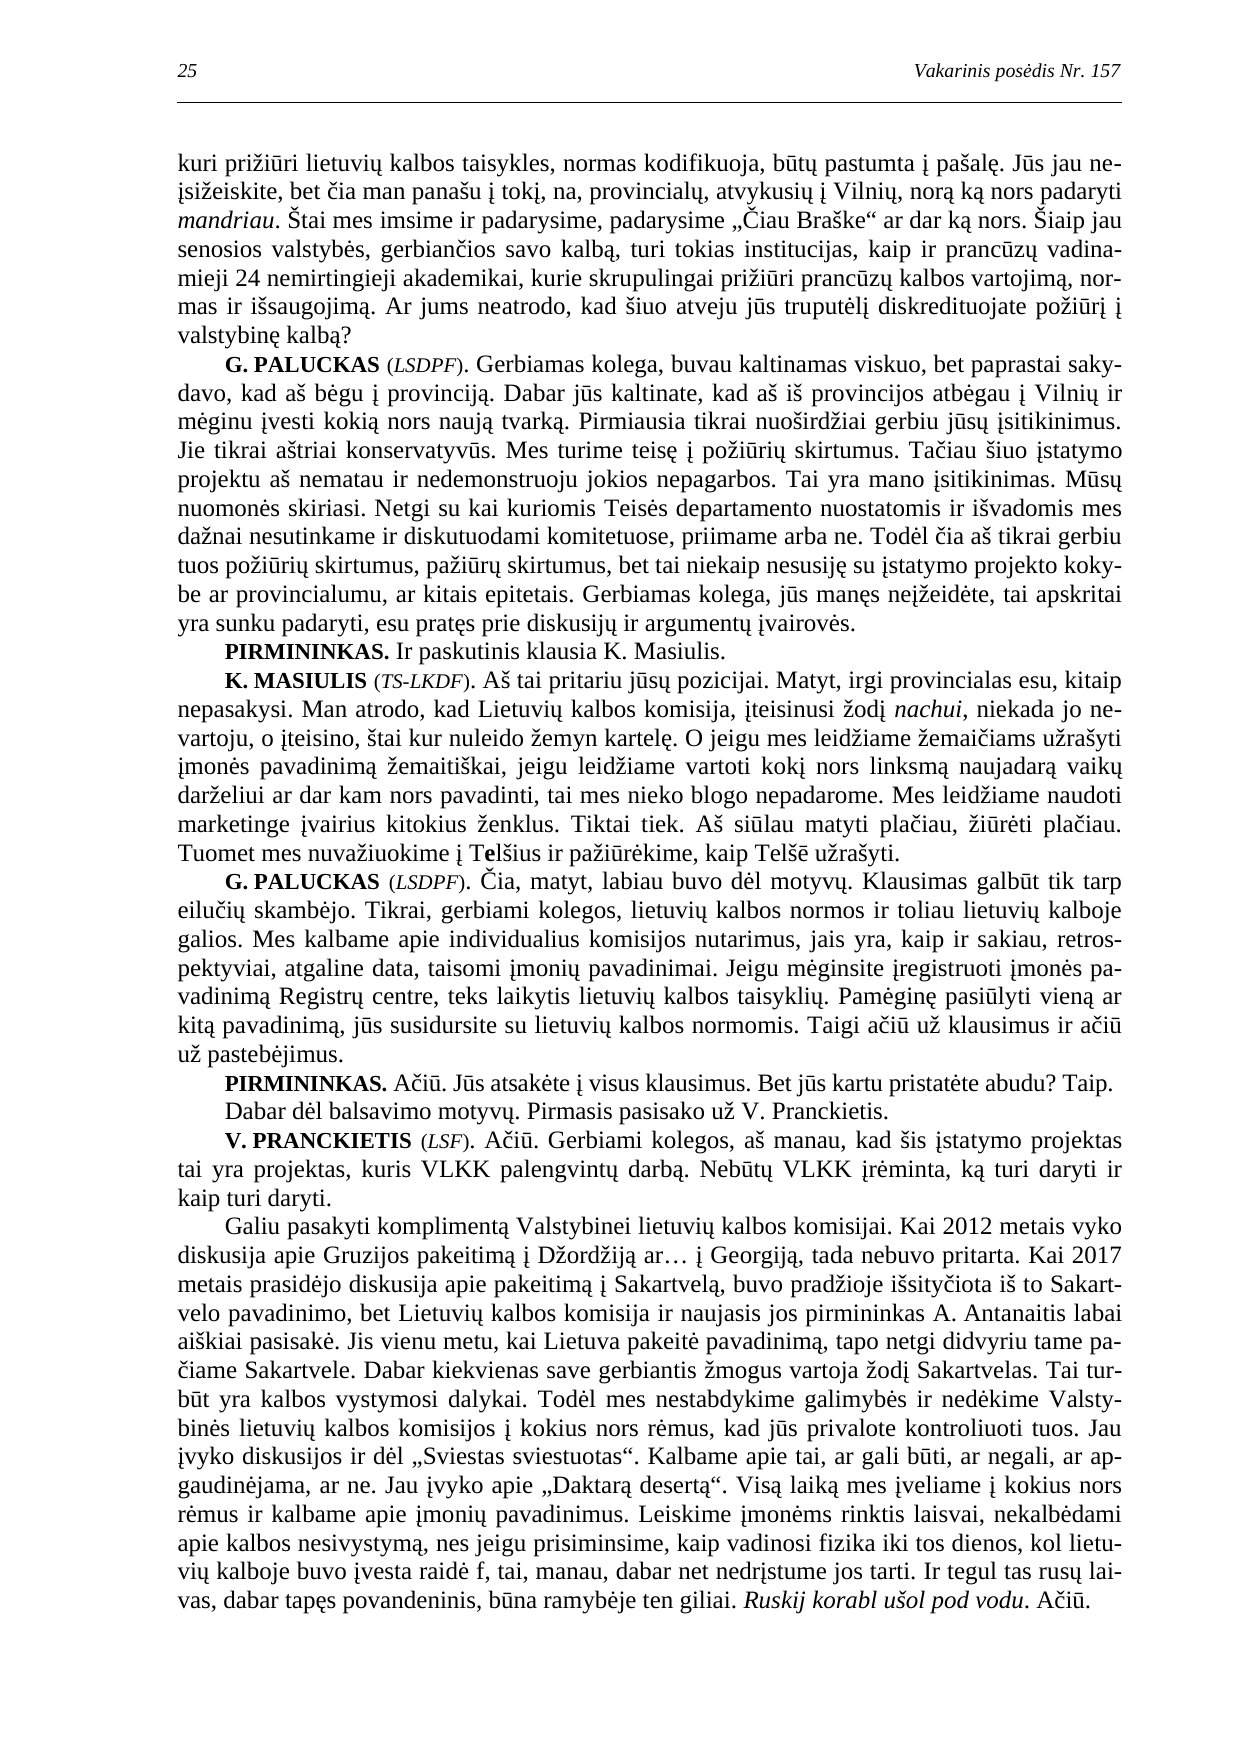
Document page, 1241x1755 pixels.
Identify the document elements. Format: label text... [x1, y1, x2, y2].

text V. PRANCKIETIS (LSF). Ačiū. Ger­bia­mi ko­le­gos, aš ma­nau, kad šis įsta­ty­mo pro­jek­tas tai yra pro­jek­tas, ku­ris VLKK pa­leng­vin­tų dar­bą. Ne­bū­tų VLKK įrė­min­ta, ką tu­ri da­ry­ti ir kaip tu­ri da­ry­ti. [177, 1125, 1122, 1211]
text G. PALUCKAS (LSDPF). Čia, ma­tyt, la­biau bu­vo dėl mo­ty­vų. Klau­si­mas gal­būt tik tarp ei­lu­čių skam­bė­jo. Tik­rai, ger­bia­mi ko­le­gos, lie­tu­vių kal­bos nor­mos ir to­liau lie­tu­vių kal­bo­je ga­lios. Mes kal­ba­me apie in­di­vi­du­a­lius ko­mi­si­jos nu­ta­ri­mus, jais yra, kaip ir sa­kiau, ret­ros­pek­ty­viai, at­ga­li­ne da­ta, tai­so­mi įmo­nių pa­va­di­ni­mai. Jei­gu mė­gin­si­te įre­gist­ruo­ti įmo­nės pa­va­di­ni­mą Re­gist­rų cen­tre, teks lai­ky­tis lie­tu­vių kal­bos tai­syk­lių. Pa­mė­gi­nę pa­siū­ly­ti vie­ną ar ki­tą pa­va­di­ni­mą, jūs su­si­dur­si­te su lie­tu­vių kal­bos nor­mo­mis. Tai­gi ačiū už klau­si­mus ir ačiū už pa­ste­bė­ji­mus. [177, 866, 1122, 1068]
text ku­ri pri­žiū­ri lie­tu­vių kal­bos tai­syk­les, nor­mas ko­di­fi­kuo­ja, bū­tų pa­stum­ta į pa­ša­lę. Jūs jau ne­įsi­žeis­ki­te, bet čia man pa­na­šu į to­kį, na, pro­vin­cia­lų, at­vy­ku­sių į Vil­nių, no­rą ką nors pa­da­ry­ti man­driau. Štai mes ­im­si­me ir pa­da­ry­si­me, pa­da­ry­si­me „Čiau Braš­ke“ ar dar ką nors. Šiaip jau se­no­sios vals­ty­bės, ger­bian­čios sa­vo kal­bą, tu­ri to­kias ins­ti­tu­ci­jas, kaip ir pran­cū­zų va­di­na­mie­ji 24 ne­mir­tin­gie­ji aka­de­mi­kai, ku­rie skru­pu­lin­gai pri­žiū­ri pran­cū­zų kal­bos var­to­ji­mą, nor­mas ir iš­sau­go­ji­mą. Ar jums ne­at­ro­do, kad šiuo at­ve­ju jūs tru­pu­tė­lį dis­kre­di­tuo­ja­te po­žiū­rį į vals­ty­bi­nę kal­bą? [177, 148, 1122, 349]
text PIRMININKAS. Ačiū. Jūs at­sa­kė­te į vi­sus klau­si­mus. Bet jūs kar­tu pri­sta­tė­te abu­du? Taip. [177, 1068, 1122, 1096]
text Da­bar dėl bal­sa­vi­mo mo­ty­vų. Pir­ma­sis pa­si­sa­ko už V. Pranc­kie­tis. [177, 1096, 1122, 1125]
text G. PALUCKAS (LSDPF). Ger­bia­mas ko­le­ga, bu­vau kal­ti­na­mas vis­kuo, bet pa­pras­tai sa­ky­da­vo, kad aš bė­gu į pro­vin­ci­ją. Da­bar jūs kal­ti­na­te, kad aš iš pro­vin­ci­jos at­bė­gau į Vil­nių ir mė­gi­nu įves­ti ko­kią nors nau­ją tvar­ką. Pir­miau­sia tik­rai nuo­šir­džiai ger­biu jū­sų įsi­ti­ki­ni­mus. Jie tik­rai ašt­riai kon­ser­va­ty­vūs. Mes tu­ri­me tei­sę į po­žiū­rių skir­tu­mus. Ta­čiau šiuo įsta­ty­mo pro­jek­tu aš ne­ma­tau ir ne­de­monst­ruo­ju jo­kios ne­pa­gar­bos. Tai yra ma­no įsi­ti­ki­ni­mas. Mū­sų nuo­mo­nės ski­ria­si. Net­gi su kai ku­rio­mis Tei­sės de­par­ta­men­to nuo­sta­to­mis ir iš­va­do­mis mes daž­nai ne­su­tin­ka­me ir dis­ku­tuo­da­mi ko­mi­te­tuo­se, pri­ima­me ar­ba ne. To­dėl čia aš tik­rai ger­biu tuos po­žiū­rių skir­tu­mus, pa­žiū­rų skir­tu­mus, bet tai nie­kaip ne­su­si­ję su įsta­ty­mo pro­jek­to ko­ky­be ar pro­vin­cia­lu­mu, ar ki­tais epi­te­tais. Ger­bia­mas ko­le­ga, jūs ma­nęs ne­įžei­dė­te, tai ap­skri­tai yra sun­ku pa­da­ry­ti, esu pra­tęs prie dis­ku­si­jų ir ar­gu­men­tų įvai­ro­vės. [177, 349, 1122, 636]
text PIRMININKAS. Ir pas­ku­ti­nis klau­sia K. Ma­siu­lis. [177, 636, 1122, 665]
text Ga­liu pa­sa­ky­ti kom­pli­men­tą Vals­ty­bi­nei lie­tu­vių kal­bos ko­mi­si­jai. Kai 2012 me­tais vy­ko dis­ku­si­ja apie Gru­zi­jos pa­kei­ti­mą į Džor­dži­ją ar… į Ge­or­gi­ją, ta­da ne­bu­vo pri­tar­ta. Kai 2017 me­tais pra­si­dė­jo dis­ku­si­ja apie pa­kei­ti­mą į Sa­kart­ve­lą, bu­vo pra­džio­je iš­si­ty­čio­ta iš to Sa­kart­ve­lo pa­va­di­ni­mo, bet Lie­tu­vių kal­bos ko­mi­si­ja ir nau­ja­sis jos pir­mi­nin­kas A. An­ta­nai­tis la­bai aiš­kiai pa­si­sa­kė. Jis vie­nu me­tu, kai Lie­tu­va pa­kei­tė pa­va­di­ni­mą, ta­po net­gi did­vy­riu ta­me pa­čia­me Sa­kart­ve­le. Da­bar kiek­vie­nas sa­ve ger­bian­tis žmo­gus var­to­ja žo­dį Sa­kart­ve­las. Tai tur­būt yra kal­bos vys­ty­mo­si da­ly­kai. To­dėl mes ne­stab­dy­ki­me ga­li­my­bės ir ne­dė­ki­me Vals­ty­binės lie­tu­vių kal­bos ko­mi­si­jos į ko­kius nors rė­mus, kad jūs pri­va­lo­te kon­tro­liuo­ti tuos. Jau įvy­ko dis­ku­si­jos ir dėl „Svies­tas svies­tuo­tas“. Kal­ba­me apie tai, ar ga­li bū­ti, ar ne­ga­li, ar ap­gau­di­nė­ja­ma, ar ne. Jau įvy­ko apie „Dak­ta­rą de­ser­tą“. Vi­są lai­ką mes įve­lia­me į ko­kius nors rė­mus ir kal­ba­me apie įmo­nių pa­va­di­ni­mus. Leis­ki­me įmo­nėms rink­tis lais­vai, ne­kal­bė­da­mi apie kal­bos ne­si­vys­ty­mą, nes jei­gu pri­si­min­si­me, kaip va­di­no­si fi­zi­ka iki tos die­nos, kol lie­tu­vių kal­bo­je bu­vo įves­ta rai­dė f, tai, ma­nau, da­bar net ne­drįs­tu­me jos tar­ti. Ir te­gul tas ru­sų lai­vas, da­bar ta­pęs po­van­de­ni­nis, bū­na ra­my­bė­je ten gi­liai. Rus­kij ko­rabl ušol pod vo­du. Ačiū. [177, 1211, 1122, 1614]
text K. MASIULIS (TS-LKDF). Aš tai pri­ta­riu jū­sų po­zi­ci­jai. Ma­tyt, ir­gi pro­vin­cia­las esu, ki­taip ne­pa­sa­ky­si. Man at­ro­do, kad Lie­tu­vių kal­bos ko­mi­si­ja, įtei­si­nu­si žo­dį na­chui, nie­ka­da jo ne­var­to­ju, o įtei­si­no, štai kur nu­lei­do že­myn kar­te­lę. O jei­gu mes lei­džia­me že­mai­čiams už­ra­šy­ti įmo­nės pa­va­di­ni­mą že­mai­tiš­kai, jei­gu lei­džia­me var­to­ti ko­kį nors links­mą nau­ja­da­rą vai­kų dar­že­liui ar dar kam nors pa­va­din­ti, tai mes nie­ko blo­go ne­pa­da­ro­me. Mes lei­džia­me nau­do­ti mar­ke­tin­ge įvai­rius ki­to­kius žen­klus. Tik­tai tiek. Aš siū­lau ma­ty­ti pla­čiau, žiū­rė­ti pla­čiau. Tuo­met mes nu­va­žiuo­ki­me į Tel­šius ir pa­žiū­rė­ki­me, kaip Telšē už­ra­šy­ti. [177, 665, 1122, 866]
